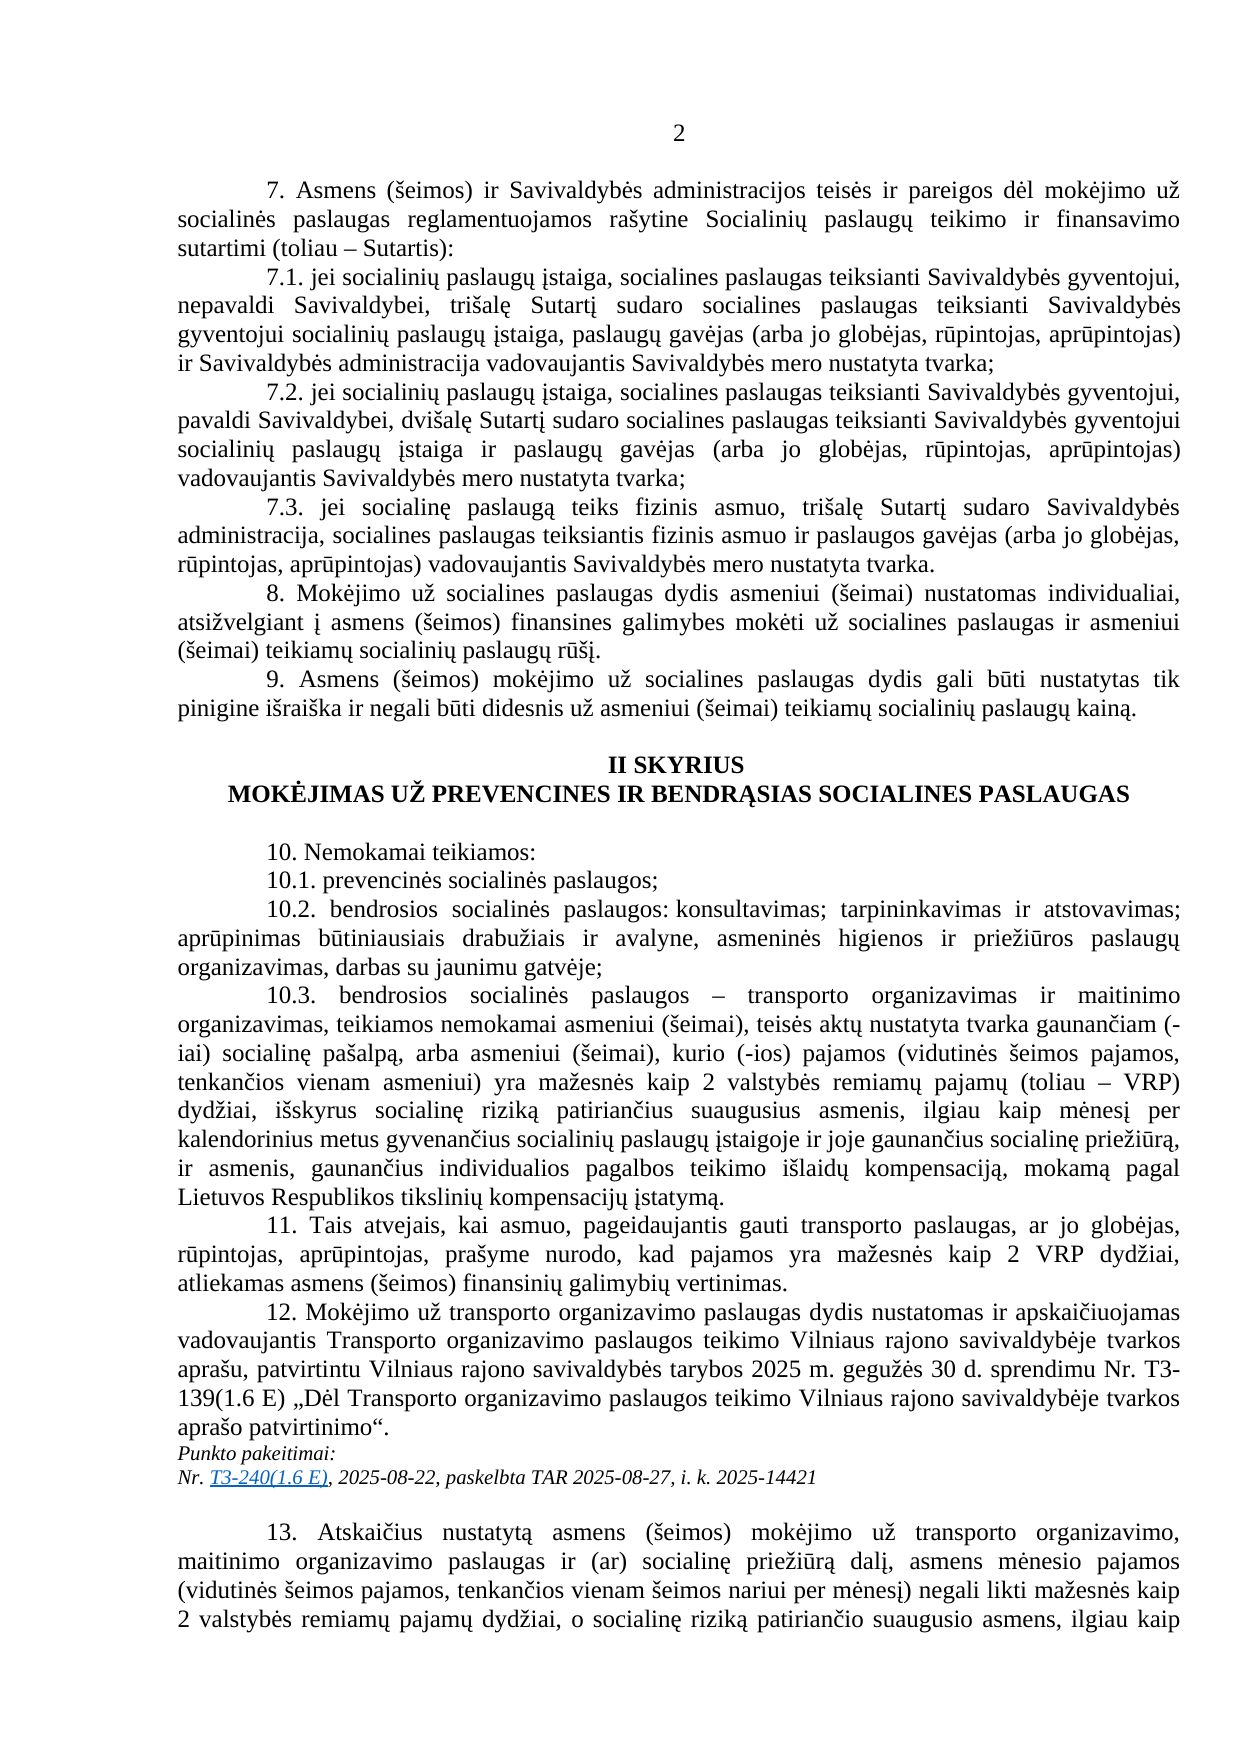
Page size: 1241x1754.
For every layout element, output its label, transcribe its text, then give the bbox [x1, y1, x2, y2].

text 13. Atskaičius nustatytą asmens (šeimos) mokėjimo už transporto organizavimo, maitinimo organizavimo paslaugas ir (ar) socialinę priežiūrą dalį, asmens mėnesio pajamos (vidutinės šeimos pajamos, tenkančios vienam šeimos nariui per mėnesį) negali likti mažesnės kaip 2 valstybės remiamų pajamų dydžiai, o socialinę riziką patiriančio suaugusio asmens, ilgiau kaip [177, 1517, 1181, 1632]
text 10. Nemokamai teikiamos: [177, 837, 1181, 866]
text 12. Mokėjimo už transporto organizavimo paslaugas dydis nustatomas ir apskaičiuojamas vadovaujantis Transporto organizavimo paslaugos teikimo Vilniaus rajono savivaldybėje tvarkos aprašu, patvirtintu Vilniaus rajono savivaldybės tarybos 2025 m. gegužės 30 d. sprendimu Nr. T3-139(1.6 E) „Dėl Transporto organizavimo paslaugos teikimo Vilniaus rajono savivaldybėje tvarkos aprašo patvirtinimo“. [177, 1297, 1181, 1441]
text 10.1. prevencinės socialinės paslaugos; [177, 866, 1181, 894]
text II SKYRIUS [177, 751, 1181, 779]
text MOKĖJIMAS UŽ PREVENCINES IR BENDRĄSIAS SOCIALINES PASLAUGAS [177, 779, 1181, 808]
text 7.1. jei socialinių paslaugų įstaiga, socialines paslaugas teiksianti Savivaldybės gyventojui, nepavaldi Savivaldybei, trišalę Sutartį sudaro socialines paslaugas teiksianti Savivaldybės gyventojui socialinių paslaugų įstaiga, paslaugų gavėjas (arba jo globėjas, rūpintojas, aprūpintojas) ir Savivaldybės administracija vadovaujantis Savivaldybės mero nustatyta tvarka; [177, 262, 1181, 377]
text Nr. T3-240(1.6 E), 2025-08-22, paskelbta TAR 2025-08-27, i. k. 2025-14421 [177, 1465, 1181, 1489]
text 11. Tais atvejais, kai asmuo, pageidaujantis gauti transporto paslaugas, ar jo globėjas, rūpintojas, aprūpintojas, prašyme nurodo, kad pajamos yra mažesnės kaip 2 VRP dydžiai, atliekamas asmens (šeimos) finansinių galimybių vertinimas. [177, 1211, 1181, 1297]
text 8. Mokėjimo už socialines paslaugas dydis asmeniui (šeimai) nustatomas individualiai, atsižvelgiant į asmens (šeimos) finansines galimybes mokėti už socialines paslaugas ir asmeniui (šeimai) teikiamų socialinių paslaugų rūšį. [177, 578, 1181, 664]
text 10.2. bendrosios socialinės paslaugos: konsultavimas; tarpininkavimas ir atstovavimas; aprūpinimas būtiniausiais drabužiais ir avalyne, asmeninės higienos ir priežiūros paslaugų organizavimas, darbas su jaunimu gatvėje; [177, 894, 1181, 981]
text 9. Asmens (šeimos) mokėjimo už socialines paslaugas dydis gali būti nustatytas tik pinigine išraiška ir negali būti didesnis už asmeniui (šeimai) teikiamų socialinių paslaugų kainą. [177, 664, 1181, 722]
text 10.3. bendrosios socialinės paslaugos – transporto organizavimas ir maitinimo organizavimas, teikiamos nemokamai asmeniui (šeimai), teisės aktų nustatyta tvarka gaunančiam (-iai) socialinę pašalpą, arba asmeniui (šeimai), kurio (-ios) pajamos (vidutinės šeimos pajamos, tenkančios vienam asmeniui) yra mažesnės kaip 2 valstybės remiamų pajamų (toliau – VRP) dydžiai, išskyrus socialinę riziką patiriančius suaugusius asmenis, ilgiau kaip mėnesį per kalendorinius metus gyvenančius socialinių paslaugų įstaigoje ir joje gaunančius socialinę priežiūrą, ir asmenis, gaunančius individualios pagalbos teikimo išlaidų kompensaciją, mokamą pagal Lietuvos Respublikos tikslinių kompensacijų įstatymą. [177, 981, 1181, 1211]
text 7.2. jei socialinių paslaugų įstaiga, socialines paslaugas teiksianti Savivaldybės gyventojui, pavaldi Savivaldybei, dvišalę Sutartį sudaro socialines paslaugas teiksianti Savivaldybės gyventojui socialinių paslaugų įstaiga ir paslaugų gavėjas (arba jo globėjas, rūpintojas, aprūpintojas) vadovaujantis Savivaldybės mero nustatyta tvarka; [177, 377, 1181, 492]
text Punkto pakeitimai: [177, 1441, 1181, 1465]
text 7. Asmens (šeimos) ir Savivaldybės administracijos teisės ir pareigos dėl mokėjimo už socialinės paslaugas reglamentuojamos rašytine Socialinių paslaugų teikimo ir finansavimo sutartimi (toliau – Sutartis): [177, 176, 1181, 262]
text 7.3. jei socialinę paslaugą teiks fizinis asmuo, trišalę Sutartį sudaro Savivaldybės administracija, socialines paslaugas teiksiantis fizinis asmuo ir paslaugos gavėjas (arba jo globėjas, rūpintojas, aprūpintojas) vadovaujantis Savivaldybės mero nustatyta tvarka. [177, 492, 1181, 578]
